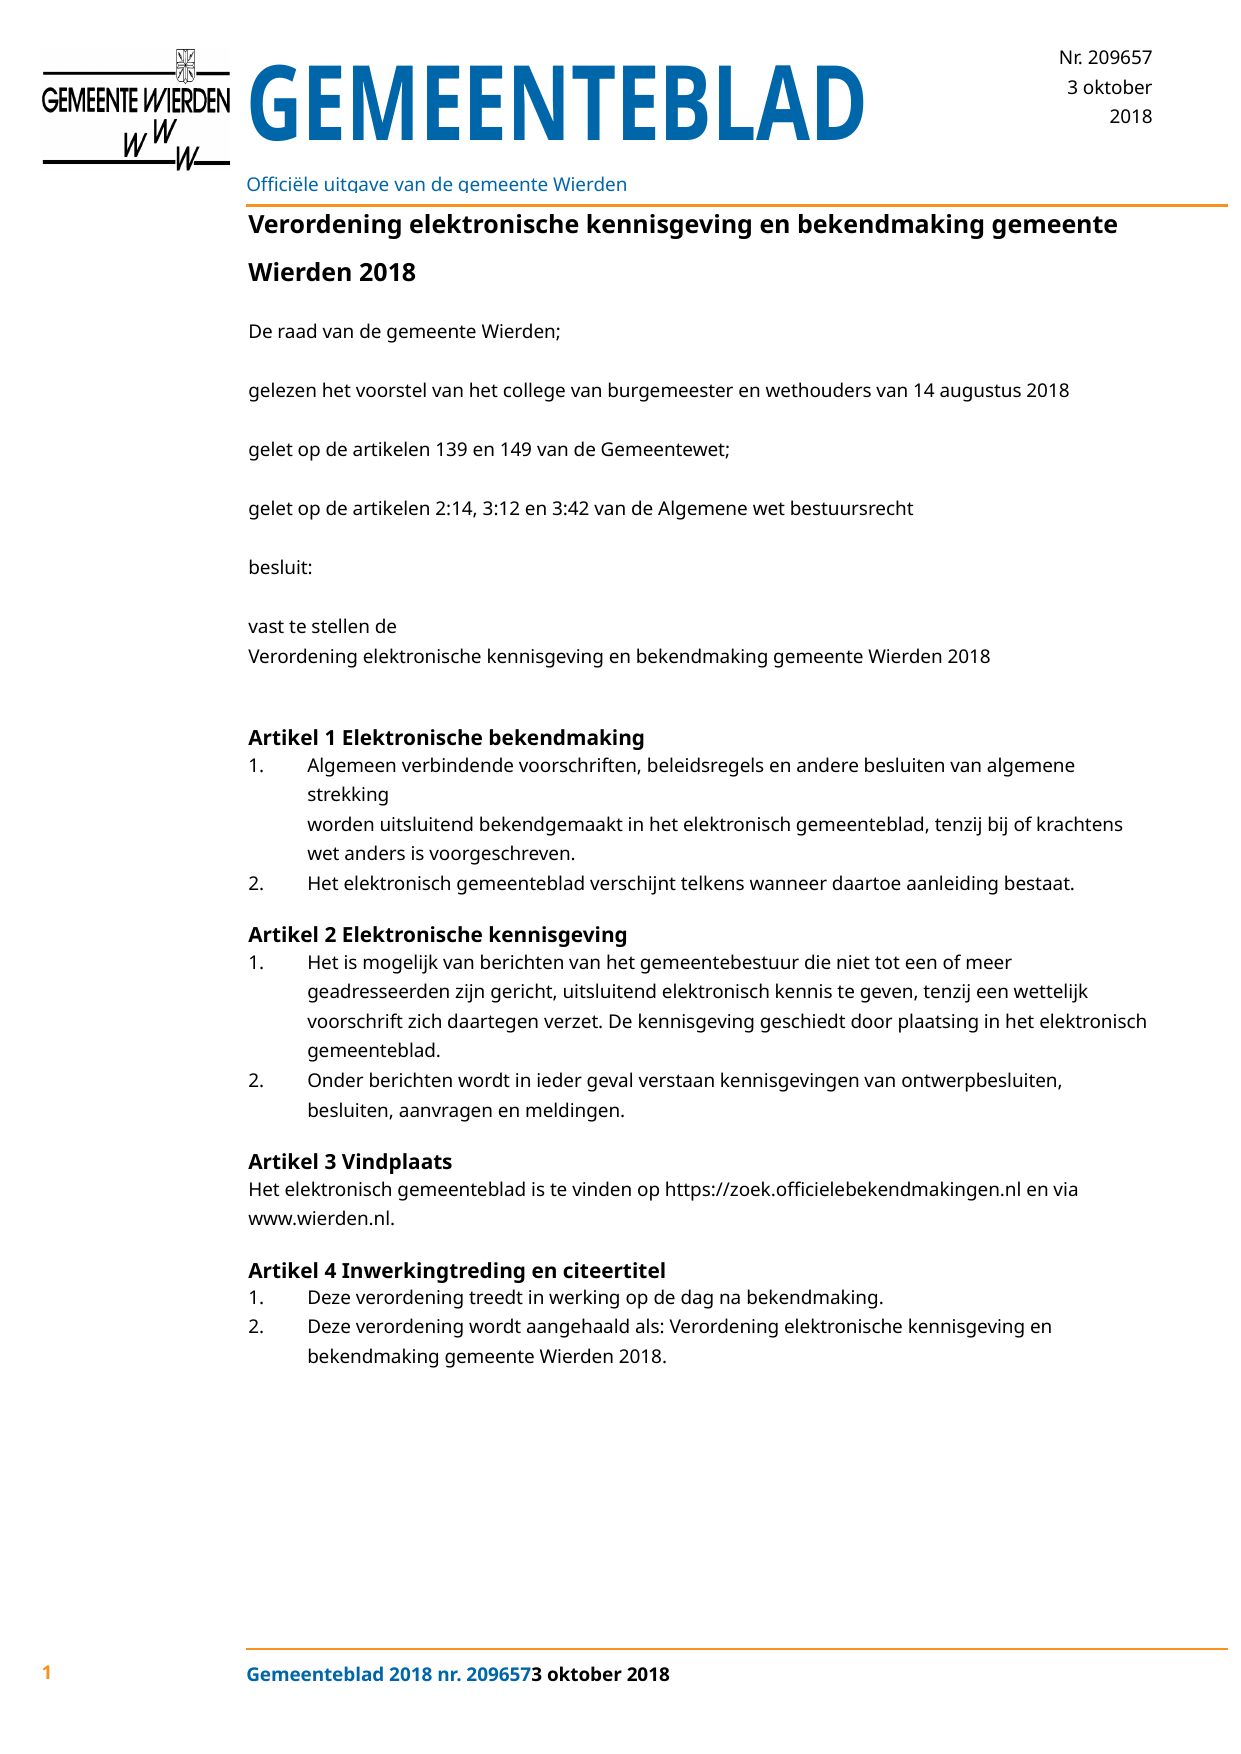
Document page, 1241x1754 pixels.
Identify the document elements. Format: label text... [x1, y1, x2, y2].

text Artikel 3 Vindplaats [248, 1147, 1152, 1176]
text Artikel 2 Elektronische kennisgeving [248, 921, 1152, 949]
list Het elektronisch gemeenteblad verschijnt telkens wanneer daartoe aanleiding bestaat. [248, 870, 1152, 896]
text gelet op de artikelen 2:14, 3:12 en 3:42 van de Algemene wet bestuursrecht [248, 495, 1152, 521]
list Algemeen verbindende voorschriften, beleidsregels en andere besluiten van algemene strekking [248, 752, 1152, 807]
text vast te stellen de [248, 614, 1152, 639]
text gelet op de artikelen 139 en 149 van de Gemeentewet; [248, 436, 1152, 462]
list Deze verordening wordt aangehaald als: Verordening elektronische kennisgeving en bekendmaking gemeente Wierden 2018. [248, 1314, 1152, 1369]
text besluit: [248, 554, 1152, 580]
list Het is mogelijk van berichten van het gemeentebestuur die niet tot een of meer geadresseerden zijn gericht, uitsluitend elektronisch kennis te geven, tenzij een wettelijk voorschrift zich daartegen verzet. De kennisgeving geschiedt door plaatsing in het elektronisch gemeenteblad. [248, 949, 1152, 1063]
list worden uitsluitend bekendgemaakt in het elektronisch gemeenteblad, tenzij bij of krachtens wet anders is voorgeschreven. [248, 811, 1152, 866]
text Artikel 1 Elektronische bekendmaking [248, 723, 1152, 752]
text gelezen het voorstel van het college van burgemeester en wethouders van 14 augustus 2018 [248, 377, 1152, 403]
text Artikel 4 Inwerkingtreding en citeertitel [248, 1256, 1152, 1284]
text De raad van de gemeente Wierden; [248, 318, 1152, 344]
picture [41, 47, 231, 172]
list Deze verordening treedt in werking op de dag na bekendmaking. [248, 1284, 1152, 1310]
text Verordening elektronische kennisgeving en bekendmaking gemeente Wierden 2018 [248, 207, 1152, 288]
text Het elektronisch gemeenteblad is te vinden op https://zoek.officielebekendmakingen.nl en via www.wierden.nl. [248, 1176, 1152, 1231]
list Onder berichten wordt in ieder geval verstaan kennisgevingen van ontwerpbesluiten, besluiten, aanvragen en meldingen. [248, 1067, 1152, 1123]
text Verordening elektronische kennisgeving en bekendmaking gemeente Wierden 2018 [248, 643, 1152, 669]
